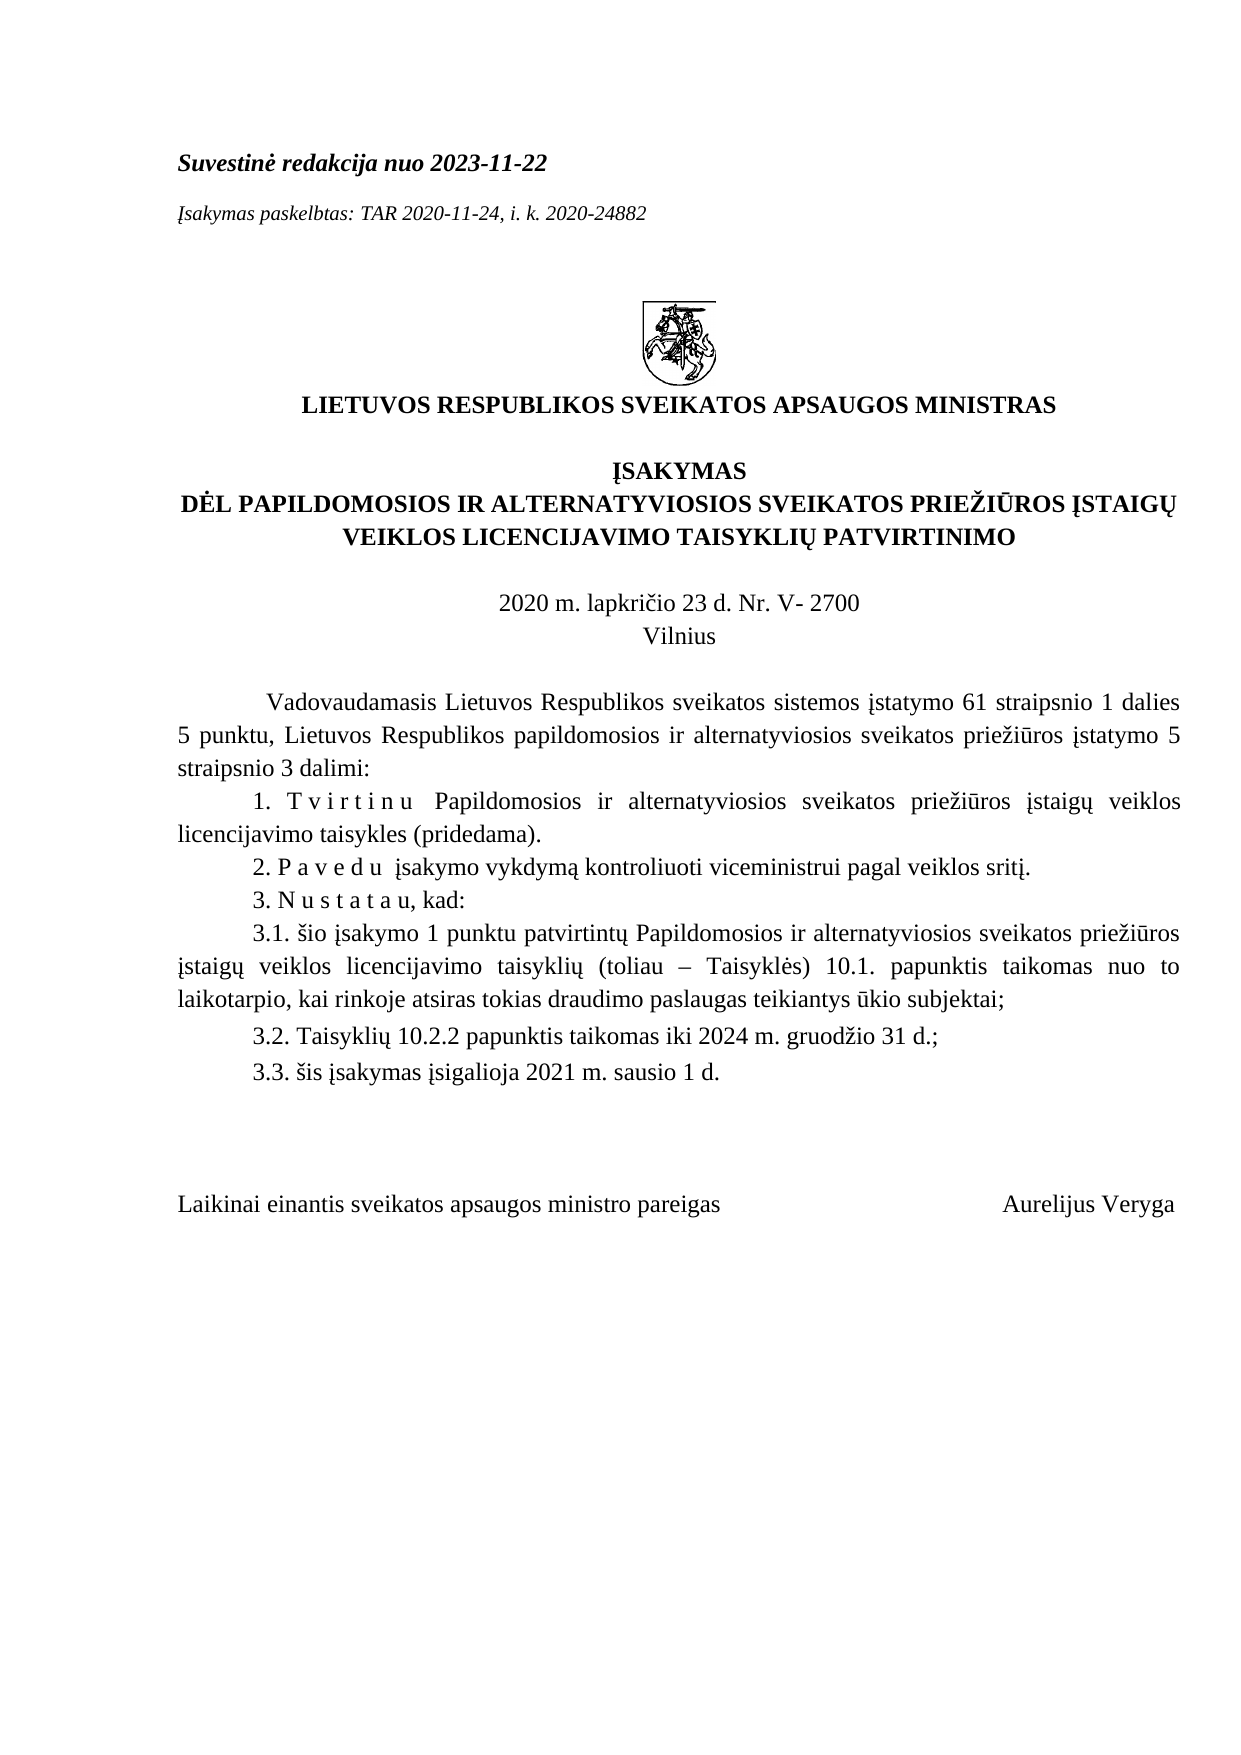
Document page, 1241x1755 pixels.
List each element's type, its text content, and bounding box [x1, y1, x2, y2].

text LIETUVOS RESPUBLIKOS SVEIKATOS APSAUGOS MINISTRAS [177, 390, 1181, 419]
text 3.1. šio įsakymo 1 punktu patvirtintų Papildomosios ir alternatyviosios sveikatos priežiūros įstaigų veiklos licencijavimo taisyklių (toliau – Taisyklės) 10.1. papunktis taikomas nuo to laikotarpio, kai rinkoje atsiras tokias draudimo paslaugas teikiantys ūkio subjektai; [177, 918, 1181, 1013]
text 2020 m. lapkričio 23 d. Nr. V- 2700 [177, 588, 1181, 617]
text 3.2. Taisyklių 10.2.2 papunktis taikomas iki 2024 m. gruodžio 31 d.; [177, 1017, 1181, 1051]
text Įsakymas paskelbtas: TAR 2020-11-24, i. k. 2020-24882 [177, 201, 1181, 224]
text ĮSAKYMAS [177, 456, 1181, 485]
text 3. Nustatau, kad: [177, 885, 1181, 914]
text 3.3. šis įsakymas įsigalioja 2021 m. sausio 1 d. [177, 1057, 1181, 1085]
text DĖL PAPILDOMOSIOS IR ALTERNATYVIOSIOS SVEIKATOS PRIEŽIŪROS ĮSTAIGŲ VEIKLOS LICENCIJAVIMO TAISYKLIŲ PATVIRTINIMO [177, 489, 1181, 551]
text 2. Pavedu įsakymo vykdymą kontroliuoti viceministrui pagal veiklos sritį. [177, 852, 1181, 881]
text Vilnius [177, 621, 1181, 650]
text 1. Tvirtinu Papildomosios ir alternatyviosios sveikatos priežiūros įstaigų veiklos licencijavimo taisykles (pridedama). [177, 786, 1181, 848]
text Vadovaudamasis Lietuvos Respublikos sveikatos sistemos įstatymo 61 straipsnio 1 dalies 5 punktu, Lietuvos Respublikos papildomosios ir alternatyviosios sveikatos priežiūros įstatymo 5 straipsnio 3 dalimi: [177, 687, 1181, 782]
text Suvestinė redakcija nuo 2023-11-22 [177, 148, 1181, 176]
text Laikinai einantis sveikatos apsaugos ministro pareigas Aurelijus Veryga [177, 1189, 1181, 1217]
